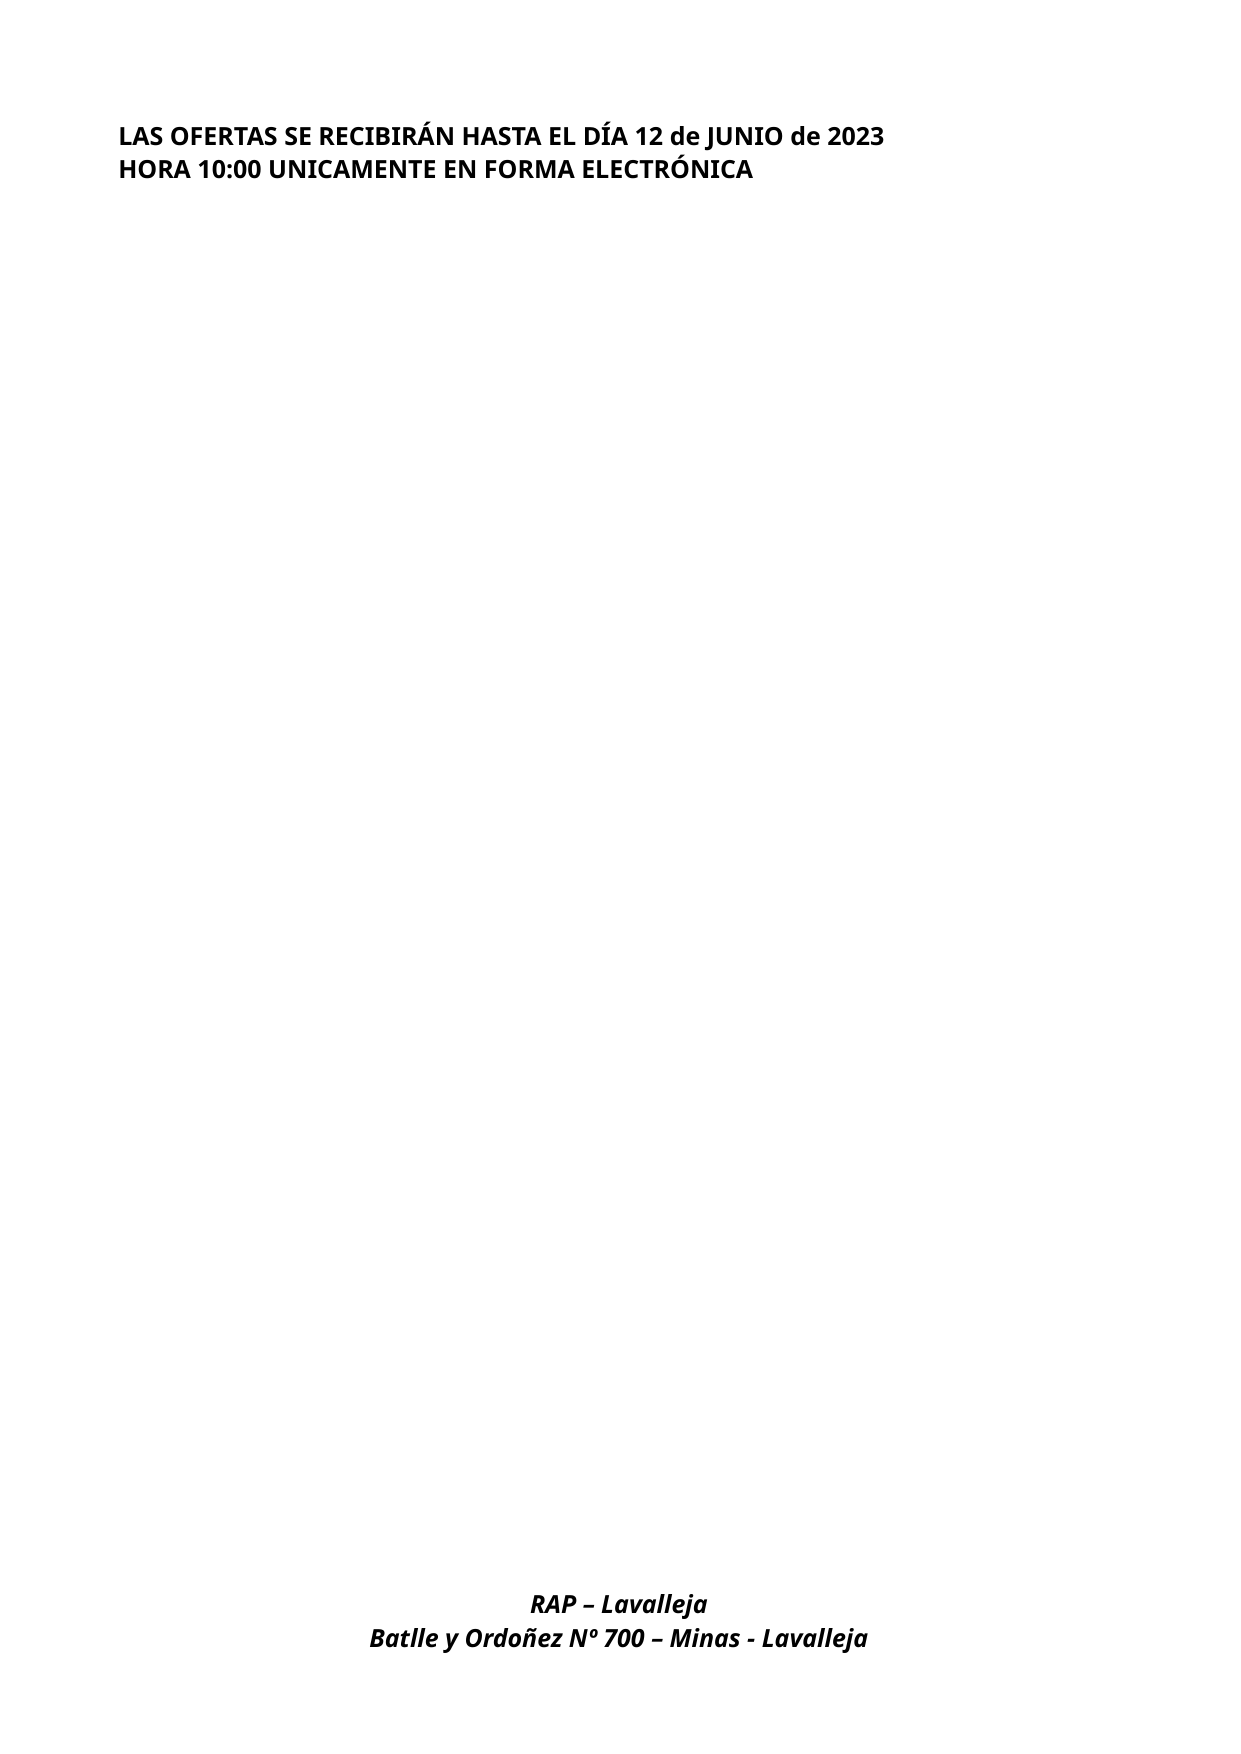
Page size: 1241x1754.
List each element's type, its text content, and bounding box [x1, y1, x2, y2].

text HORA 10:00 UNICAMENTE EN FORMA ELECTRÓNICA [118, 152, 1122, 186]
text LAS OFERTAS SE RECIBIRÁN HASTA EL DÍA 12 de JUNIO de 2023 [118, 118, 1122, 152]
